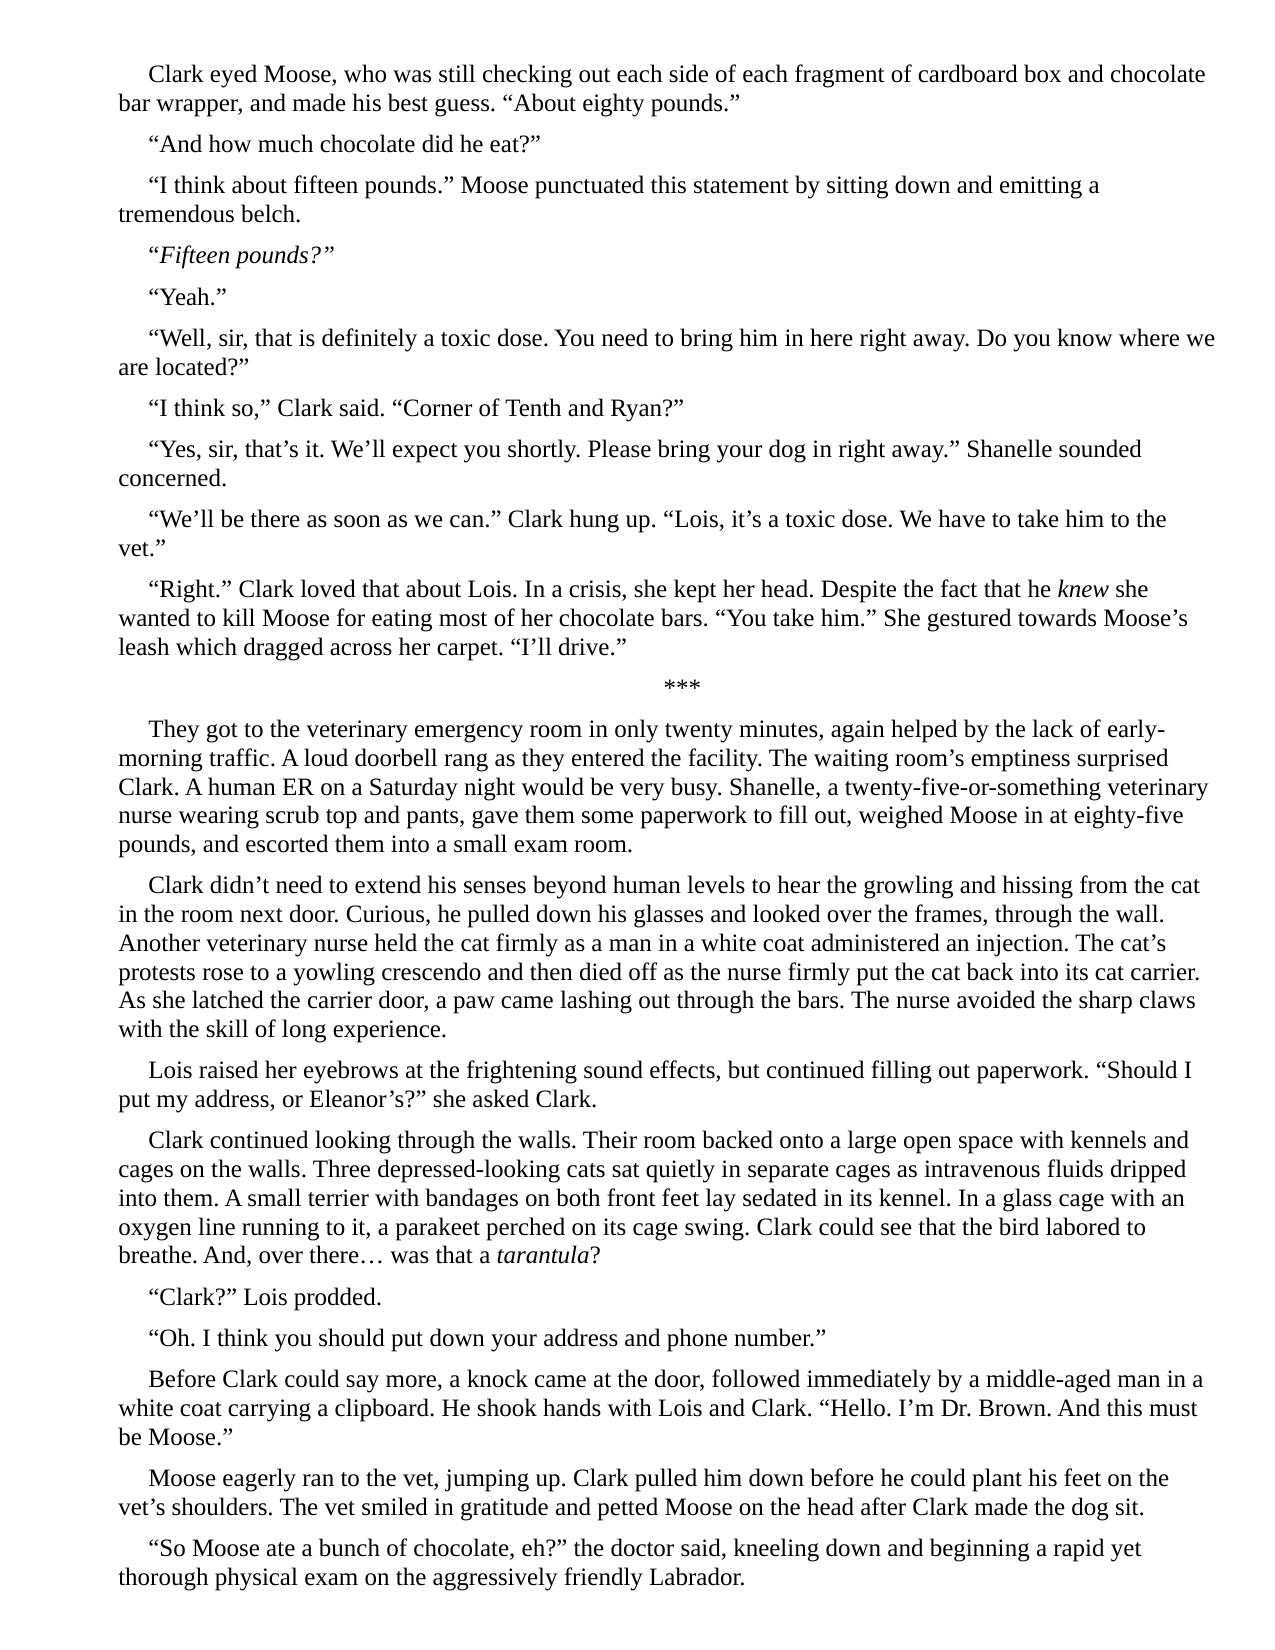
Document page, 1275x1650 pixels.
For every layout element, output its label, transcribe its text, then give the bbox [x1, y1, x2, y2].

text Clark eyed Moose, who was still checking out each side of each fragment of cardboard box and chocolate bar wrapper, and made his best guess. “About eighty pounds.” [118, 59, 1216, 117]
text Moose eagerly ran to the vet, jumping up. Clark pulled him down before he could plant his feet on the vet’s shoulders. The vet smiled in gratitude and petted Moose on the head after Clark made the dog sit. [118, 1463, 1216, 1520]
text “I think about fifteen pounds.” Moose punctuated this statement by sitting down and emitting a tremendous belch. [118, 170, 1216, 228]
text Before Clark could say more, a knock came at the door, followed immediately by a middle-aged man in a white coat carrying a clipboard. He shook hands with Lois and Clark. “Hello. I’m Dr. Brown. And this must be Moose.” [118, 1364, 1216, 1450]
text *** [118, 673, 1216, 702]
text Clark continued looking through the walls. Their room backed onto a large open space with kennels and cages on the walls. Three depressed-looking cats sat quietly in separate cages as intravenous fluids dripped into them. A small terrier with bandages on both front feet lay sedated in its kennel. In a glass cage with an oxygen line running to it, a parakeet perched on its cage swing. Clark could see that the bird labored to breathe. And, over there… was that a tarantula? [118, 1125, 1216, 1269]
text “We’ll be there as soon as we can.” Clark hung up. “Lois, it’s a toxic dose. We have to take him to the vet.” [118, 504, 1216, 562]
text “Well, sir, that is definitely a toxic dose. You need to bring him in here right away. Do you know where we are located?” [118, 323, 1216, 380]
text Lois raised her eyebrows at the frightening sound effects, but continued filling out paperwork. “Should I put my address, or Eleanor’s?” she asked Clark. [118, 1055, 1216, 1113]
text “Oh. I think you should put down your address and phone number.” [118, 1323, 1216, 1352]
text “Yes, sir, that’s it. We’ll expect you shortly. Please bring your dog in right away.” Shanelle sounded concerned. [118, 434, 1216, 492]
text “Right.” Clark loved that about Lois. In a crisis, she kept her head. Despite the fact that he knew she wanted to kill Moose for eating most of her chocolate bars. “You take him.” She gestured towards Moose’s leash which dragged across her carpet. “I’ll drive.” [118, 574, 1216, 660]
text “And how much chocolate did he eat?” [118, 129, 1216, 158]
text “Clark?” Lois prodded. [118, 1282, 1216, 1310]
text They got to the veterinary emergency room in only twenty minutes, again helped by the lack of early-morning traffic. A loud doorbell rang as they entered the facility. The waiting room’s emptiness surprised Clark. A human ER on a Saturday night would be very busy. Shanelle, a twenty-five-or-something veterinary nurse wearing scrub top and pants, gave them some paperwork to fill out, weighed Moose in at eighty-five pounds, and escorted them into a small exam room. [118, 714, 1216, 858]
text “Fifteen pounds?” [118, 240, 1216, 269]
text “Yeah.” [118, 282, 1216, 310]
text “So Moose ate a bunch of chocolate, eh?” the doctor said, kneeling down and beginning a rapid yet thorough physical exam on the aggressively friendly Labrador. [118, 1533, 1216, 1590]
text Clark didn’t need to extend his senses beyond human levels to hear the growling and hissing from the cat in the room next door. Curious, he pulled down his glasses and looked over the frames, through the wall. Another veterinary nurse held the cat firmly as a man in a white coat administered an injection. The cat’s protests rose to a yowling crescendo and then died off as the nurse firmly put the cat back into its cat carrier. As she latched the carrier door, a paw came lashing out through the bars. The nurse avoided the sharp claws with the skill of long experience. [118, 870, 1216, 1043]
text “I think so,” Clark said. “Corner of Tenth and Ryan?” [118, 393, 1216, 422]
